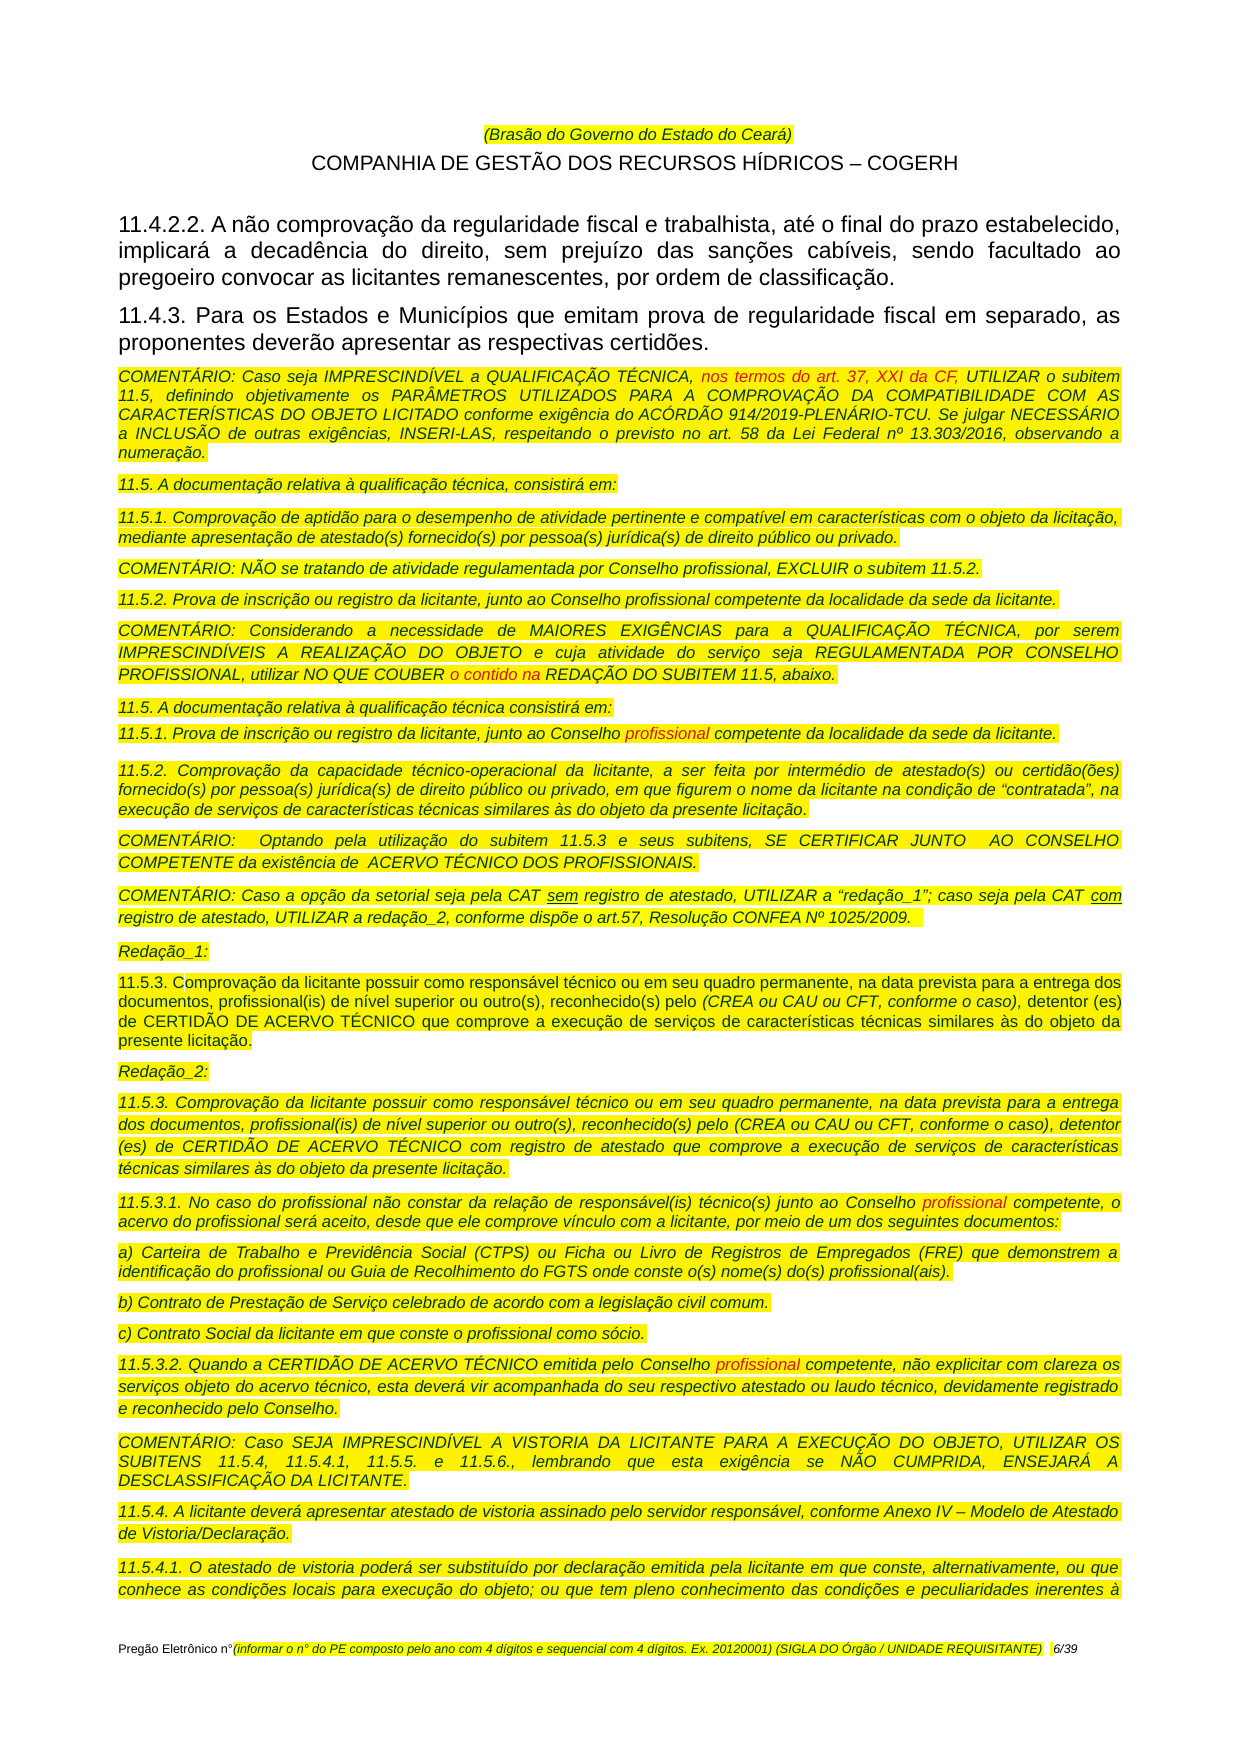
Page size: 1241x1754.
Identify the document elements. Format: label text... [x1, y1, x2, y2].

text 11.5.2. Comprovação da capacidade técnico-operacional da licitante, a ser feita por intermédio de atestado(s) ou certidão(ões) fornecido(s) por pessoa(s) jurídica(s) de direito público ou privado, em que figurem o nome da licitante na condição de “contratada”, na execução de serviços de características técnicas similares às do objeto da presente licitação. [118, 761, 1122, 818]
text 11.5.3.2. Quando a CERTIDÃO DE ACERVO TÉCNICO emitida pelo Conselho profissional competente, não explicitar com clareza os serviços objeto do acervo técnico, esta deverá vir acompanhada do seu respectivo atestado ou laudo técnico, devidamente registrado e reconhecido pelo Conselho. [118, 1355, 1122, 1418]
text b) Contrato de Prestação de Serviço celebrado de acordo com a legislação civil comum. [118, 1293, 1122, 1312]
text COMENTÁRIO: NÃO se tratando de atividade regulamentada por Conselho profissional, EXCLUIR o subitem 11.5.2. [118, 558, 1122, 578]
text COMENTÁRIO: Caso a opção da setorial seja pela CAT sem registro de atestado, UTILIZAR a “redação_1”; caso seja pela CAT com registro de atestado, UTILIZAR a redação_2, conforme dispõe o art.57, Resolução CONFEA Nº 1025/2009. [118, 886, 1122, 927]
text 11.5.1. Prova de inscrição ou registro da licitante, junto ao Conselho profissional competente da localidade da sede da licitante. [118, 723, 1122, 743]
text COMENTÁRIO: Optando pela utilização do subitem 11.5.3 e seus subitens, SE CERTIFICAR JUNTO AO CONSELHO COMPETENTE da existência de ACERVO TÉCNICO DOS PROFISSIONAIS. [118, 830, 1122, 872]
text COMENTÁRIO: Considerando a necessidade de MAIORES EXIGÊNCIAS para a QUALIFICAÇÃO TÉCNICA, por serem IMPRESCINDÍVEIS A REALIZAÇÃO DO OBJETO e cuja atividade do serviço seja REGULAMENTADA POR CONSELHO PROFISSIONAL, utilizar NO QUE COUBER o contido na REDAÇÃO DO SUBITEM 11.5, abaixo. [118, 621, 1122, 684]
text 11.5.2. Prova de inscrição ou registro da licitante, junto ao Conselho profissional competente da localidade da sede da licitante. [118, 589, 1122, 609]
text 11.5.3. Comprovação da licitante possuir como responsável técnico ou em seu quadro permanente, na data prevista para a entrega dos documentos, profissional(is) de nível superior ou outro(s), reconhecido(s) pelo (CREA ou CAU ou CFT, conforme o caso), detentor (es) de CERTIDÃO DE ACERVO TÉCNICO com registro de atestado que comprove a execução de serviços de características técnicas similares às do objeto da presente licitação. [118, 1093, 1122, 1178]
text COMENTÁRIO: Caso SEJA IMPRESCINDÍVEL A VISTORIA DA LICITANTE PARA A EXECUÇÃO DO OBJETO, UTILIZAR OS SUBITENS 11.5.4, 11.5.4.1, 11.5.5. e 11.5.6., lembrando que esta exigência se NÃO CUMPRIDA, ENSEJARÁ A DESCLASSIFICAÇÃO DA LICITANTE. [118, 1433, 1122, 1490]
text 11.4.3. Para os Estados e Municípios que emitam prova de regularidade fiscal em separado, as proponentes deverão apresentar as respectivas certidões. [118, 302, 1122, 355]
text 11.5.3.1. No caso do profissional não constar da relação de responsável(is) técnico(s) junto ao Conselho profissional competente, o acervo do profissional será aceito, desde que ele comprove vínculo com a licitante, por meio de um dos seguintes documentos: [118, 1192, 1122, 1231]
text a) Carteira de Trabalho e Previdência Social (CTPS) ou Ficha ou Livro de Registros de Empregados (FRE) que demonstrem a identificação do profissional ou Guia de Recolhimento do FGTS onde conste o(s) nome(s) do(s) profissional(ais). [118, 1243, 1120, 1281]
text 11.5. A documentação relativa à qualificação técnica consistirá em: [118, 698, 1122, 717]
text 11.5. A documentação relativa à qualificação técnica, consistirá em: [118, 474, 1122, 493]
text 11.4.2.2. A não comprovação da regularidade fiscal e trabalhista, até o final do prazo estabelecido, implicará a decadência do direito, sem prejuízo das sanções cabíveis, sendo facultado ao pregoeiro convocar as licitantes remanescentes, por ordem de classificação. [118, 211, 1122, 290]
text Redação_2: [118, 1062, 1122, 1081]
text 11.5.4.1. O atestado de vistoria poderá ser substituído por declaração emitida pela licitante em que conste, alternativamente, ou que conhece as condições locais para execução do objeto; ou que tem pleno conhecimento das condições e peculiaridades inerentes à [118, 1558, 1122, 1599]
text COMENTÁRIO: Caso seja IMPRESCINDÍVEL a QUALIFICAÇÃO TÉCNICA, nos termos do art. 37, XXI da CF, UTILIZAR o subitem 11.5, definindo objetivamente os PARÂMETROS UTILIZADOS PARA A COMPROVAÇÃO DA COMPATIBILIDADE COM AS CARACTERÍSTICAS DO OBJETO LICITADO conforme exigência do ACÓRDÃO 914/2019-PLENÁRIO-TCU. Se julgar NECESSÁRIO a INCLUSÃO de outras exigências, INSERI-LAS, respeitando o previsto no art. 58 da Lei Federal nº 13.303/2016, observando a numeração. [118, 367, 1122, 462]
text 11.5.4. A licitante deverá apresentar atestado de vistoria assinado pelo servidor responsável, conforme Anexo IV – Modelo de Atestado de Vistoria/Declaração. [118, 1502, 1122, 1543]
text 11.5.3. Comprovação da licitante possuir como responsável técnico ou em seu quadro permanente, na data prevista para a entrega dos documentos, profissional(is) de nível superior ou outro(s), reconhecido(s) pelo (CREA ou CAU ou CFT, conforme o caso), detentor (es) de CERTIDÃO DE ACERVO TÉCNICO que comprove a execução de serviços de características técnicas similares às do objeto da presente licitação. [118, 973, 1122, 1050]
text 11.5.1. Comprovação de aptidão para o desempenho de atividade pertinente e compatível em características com o objeto da licitação, mediante apresentação de atestado(s) fornecido(s) por pessoa(s) jurídica(s) de direito público ou privado. [118, 508, 1122, 547]
text Redação_1: [118, 942, 1122, 961]
text c) Contrato Social da licitante em que conste o profissional como sócio. [118, 1324, 1122, 1343]
